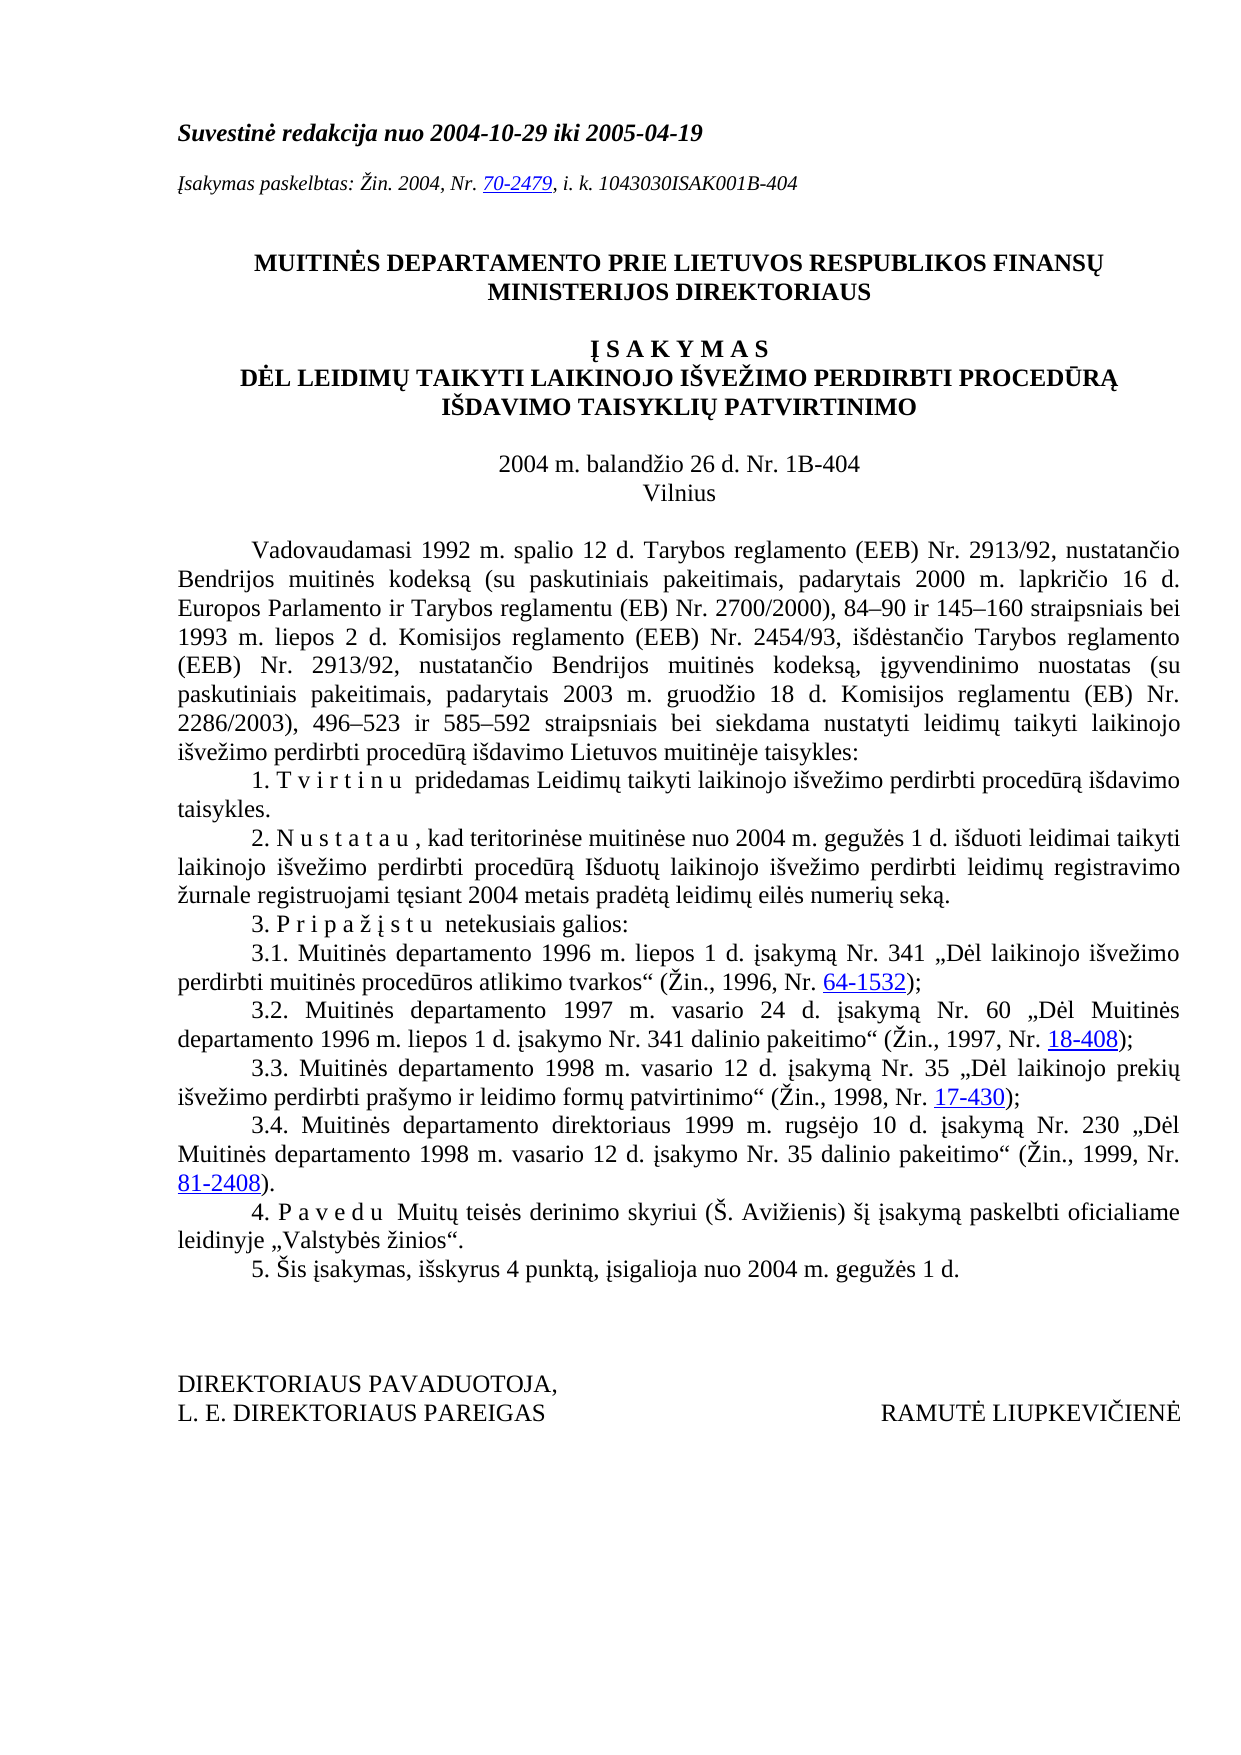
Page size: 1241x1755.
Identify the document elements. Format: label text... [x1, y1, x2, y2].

text Į S A K Y M A S [177, 334, 1181, 363]
text MUITINĖS DEPARTAMENTO PRIE LIETUVOS RESPUBLIKOS FINANSŲ MINISTERIJOS DIREKTORIAUS [177, 248, 1181, 305]
text Vilnius [177, 478, 1181, 507]
text 2004 m. balandžio 26 d. Nr. 1B-404 [177, 449, 1181, 478]
text DIREKTORIAUS PAVADUOTOJA, [177, 1369, 1181, 1398]
text 5. Šis įsakymas, išskyrus 4 punktą, įsigalioja nuo 2004 m. gegužės 1 d. [177, 1254, 1181, 1283]
text 4. Pavedu Muitų teisės derinimo skyriui (Š. Avižienis) šį įsakymą paskelbti oficialiame leidinyje „Valstybės žinios“. [177, 1197, 1181, 1254]
text 3.1. Muitinės departamento 1996 m. liepos 1 d. įsakymą Nr. 341 „Dėl laikinojo išvežimo perdirbti muitinės procedūros atlikimo tvarkos“ (Žin., 1996, Nr. 64-1532); [177, 938, 1181, 995]
text 2. Nustatau, kad teritorinėse muitinėse nuo 2004 m. gegužės 1 d. išduoti leidimai taikyti laikinojo išvežimo perdirbti procedūrą Išduotų laikinojo išvežimo perdirbti leidimų registravimo žurnale registruojami tęsiant 2004 metais pradėtą leidimų eilės numerių seką. [177, 823, 1181, 909]
text Suvestinė redakcija nuo 2004-10-29 iki 2005-04-19 [177, 118, 1181, 147]
text Vadovaudamasi 1992 m. spalio 12 d. Tarybos reglamento (EEB) Nr. 2913/92, nustatančio Bendrijos muitinės kodeksą (su paskutiniais pakeitimais, padarytais 2000 m. lapkričio 16 d. Europos Parlamento ir Tarybos reglamentu (EB) Nr. 2700/2000), 84–90 ir 145–160 straipsniais bei 1993 m. liepos 2 d. Komisijos reglamento (EEB) Nr. 2454/93, išdėstančio Tarybos reglamento (EEB) Nr. 2913/92, nustatančio Bendrijos muitinės kodeksą, įgyvendinimo nuostatas (su paskutiniais pakeitimais, padarytais 2003 m. gruodžio 18 d. Komisijos reglamentu (EB) Nr. 2286/2003), 496–523 ir 585–592 straipsniais bei siekdama nustatyti leidimų taikyti laikinojo išvežimo perdirbti procedūrą išdavimo Lietuvos muitinėje taisykles: [177, 535, 1181, 765]
text 3.3. Muitinės departamento 1998 m. vasario 12 d. įsakymą Nr. 35 „Dėl laikinojo prekių išvežimo perdirbti prašymo ir leidimo formų patvirtinimo“ (Žin., 1998, Nr. 17-430); [177, 1053, 1181, 1110]
text DĖL LEIDIMŲ TAIKYTI LAIKINOJO IŠVEŽIMO PERDIRBTI PROCEDŪRĄ IŠDAVIMO TAISYKLIŲ PATVIRTINIMO [177, 363, 1181, 420]
text 3.4. Muitinės departamento direktoriaus 1999 m. rugsėjo 10 d. įsakymą Nr. 230 „Dėl Muitinės departamento 1998 m. vasario 12 d. įsakymo Nr. 35 dalinio pakeitimo“ (Žin., 1999, Nr. 81-2408). [177, 1110, 1181, 1197]
text 1. Tvirtinu pridedamas Leidimų taikyti laikinojo išvežimo perdirbti procedūrą išdavimo taisykles. [177, 765, 1181, 823]
text 3.2. Muitinės departamento 1997 m. vasario 24 d. įsakymą Nr. 60 „Dėl Muitinės departamento 1996 m. liepos 1 d. įsakymo Nr. 341 dalinio pakeitimo“ (Žin., 1997, Nr. 18-408); [177, 995, 1181, 1053]
text 3. Pripažįstu netekusiais galios: [177, 909, 1181, 938]
text Įsakymas paskelbtas: Žin. 2004, Nr. 70-2479, i. k. 1043030ISAK001B-404 [177, 171, 1181, 195]
text L. E. DIREKTORIAUS PAREIGAS RAMUTĖ LIUPKEVIČIENĖ [177, 1398, 1181, 1427]
